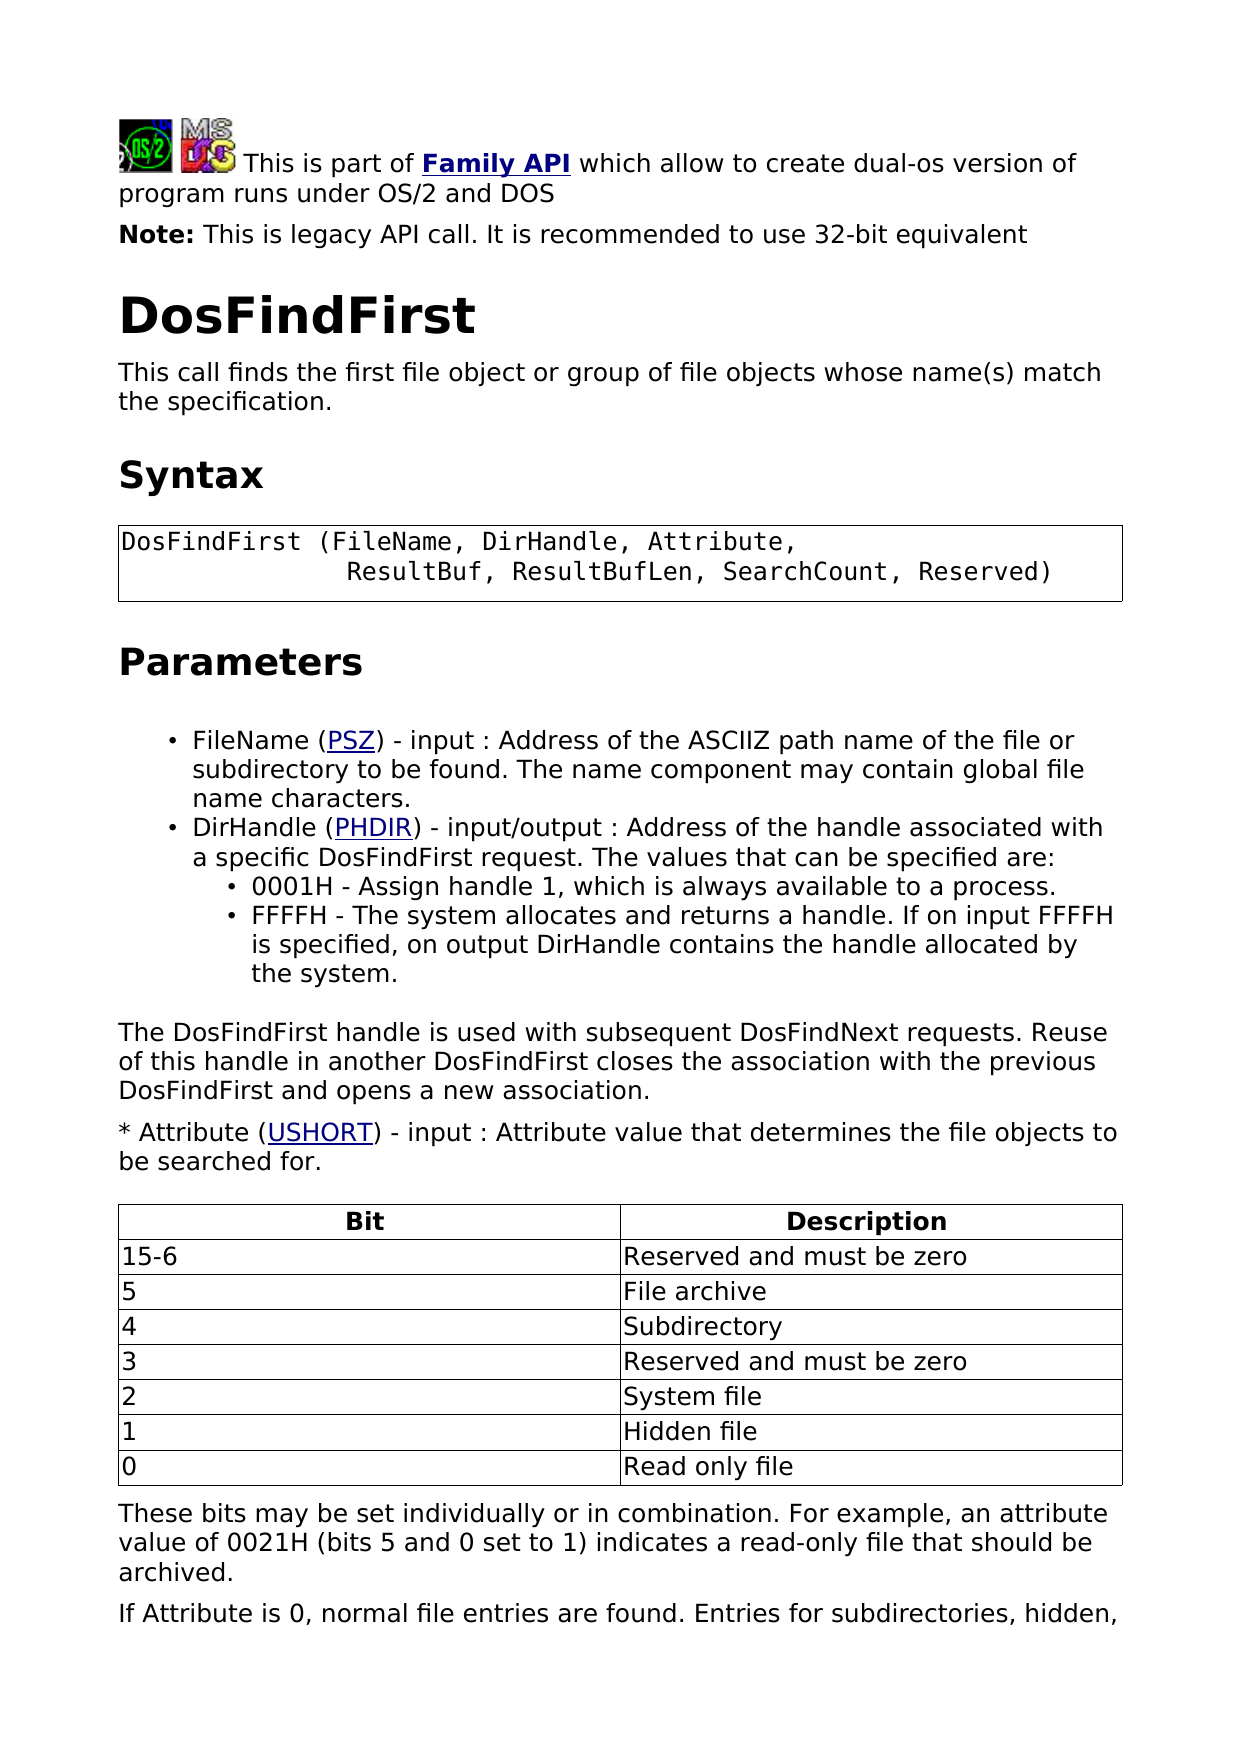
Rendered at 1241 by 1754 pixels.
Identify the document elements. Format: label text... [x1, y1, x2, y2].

list 0001H - Assign handle 1, which is always available to a process. [236, 872, 1122, 901]
text These bits may be set individually or in combination. For example, an attribute value of 0021H (bits 5 and 0 set to 1) indicates a read-only file that should be archived. [118, 1499, 1122, 1587]
table_cell 1 [119, 1415, 620, 1449]
table_cell Reserved and must be zero [621, 1345, 1122, 1379]
table_cell Read only file [621, 1451, 1122, 1484]
table_cell 5 [119, 1275, 620, 1309]
subtitle DosFindFirst [118, 287, 1122, 345]
text If Attribute is 0, normal file entries are found. Entries for subdirectories, hidden, [118, 1599, 1122, 1629]
table_cell Hidden file [621, 1415, 1122, 1449]
picture [180, 118, 236, 173]
table_header Description [621, 1205, 1122, 1239]
table_cell 0 [119, 1451, 620, 1484]
text This is part of Family API which allow to create dual-os version of program runs under OS/2 and DOS [118, 118, 1122, 208]
text The DosFindFirst handle is used with subsequent DosFindNext requests. Reuse of this handle in another DosFindFirst closes the association with the previous DosFindFirst and opens a new association. [118, 1018, 1122, 1106]
list FFFFH - The system allocates and returns a handle. If on input FFFFH is specified, on output DirHandle contains the handle allocated by the system. [236, 901, 1122, 989]
table_header Bit [119, 1205, 620, 1239]
text Note: This is legacy API call. It is recommended to use 32-bit equivalent [118, 220, 1122, 249]
text * Attribute (USHORT) - input : Attribute value that determines the file objects to be searched for. [118, 1118, 1122, 1176]
table_cell 4 [119, 1310, 620, 1344]
table_header DosFindFirst (FileName, DirHandle, Attribute, ResultBuf, ResultBufLen, SearchCount, Reserved) [119, 526, 1122, 601]
table_cell Subdirectory [621, 1310, 1122, 1344]
subtitle Syntax [118, 454, 1122, 497]
table_cell File archive [621, 1275, 1122, 1309]
picture [118, 118, 173, 173]
table_cell Reserved and must be zero [621, 1240, 1122, 1274]
list FileName (PSZ) - input : Address of the ASCIIZ path name of the file or subdirectory to be found. The name component may contain global file name characters. [177, 726, 1122, 814]
subtitle Parameters [118, 641, 1122, 684]
table_cell 15-6 [119, 1240, 620, 1274]
table_cell 3 [119, 1345, 620, 1379]
table_cell System file [621, 1380, 1122, 1414]
text This call finds the first file object or group of file objects whose name(s) match the specification. [118, 358, 1122, 416]
list DirHandle (PHDIR) - input/output : Address of the handle associated with a specific DosFindFirst request. The values that can be specified are: [177, 814, 1122, 872]
table_cell 2 [119, 1380, 620, 1414]
